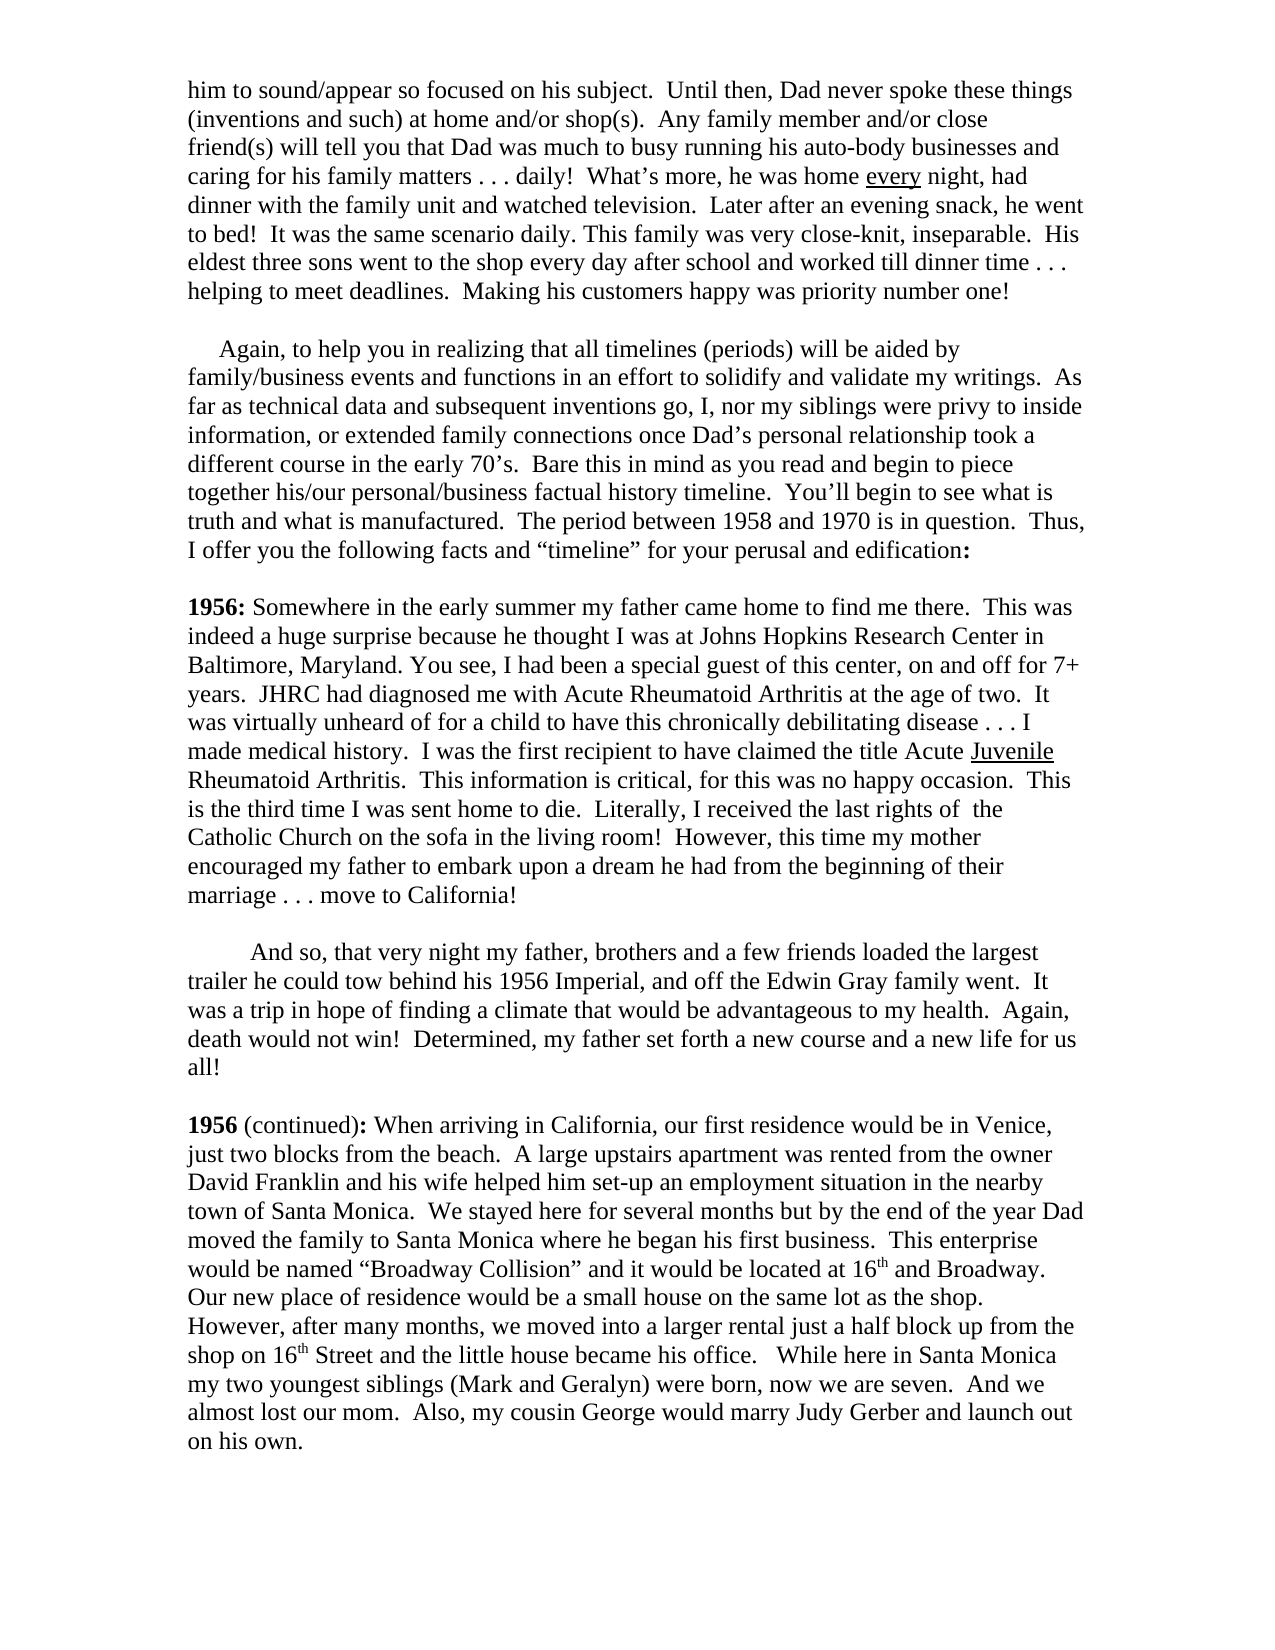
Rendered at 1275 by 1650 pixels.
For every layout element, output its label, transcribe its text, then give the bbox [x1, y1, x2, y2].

text 1956: Somewhere in the early summer my father came home to find me there. This was indeed a huge surprise because he thought I was at Johns Hopkins Research Center in Baltimore, Maryland. You see, I had been a special guest of this center, on and off for 7+ years. JHRC had diagnosed me with Acute Rheumatoid Arthritis at the age of two. It was virtually unheard of for a child to have this chronically debilitating disease . . . I made medical history. I was the first recipient to have claimed the title Acute Juvenile Rheumatoid Arthritis. This information is critical, for this was no happy occasion. This is the third time I was sent home to die. Literally, I received the last rights of the Catholic Church on the sofa in the living room! However, this time my mother encouraged my father to embark upon a dream he had from the beginning of their marriage . . . move to California! [187, 592, 1087, 909]
text truth and what is manufactured. The period between 1958 and 1970 is in question. Thus, I offer you the following facts and “timeline” for your perusal and edification: [187, 506, 1087, 564]
text friend(s) will tell you that Dad was much to busy running his auto-body businesses and caring for his family matters . . . daily! What’s more, he was home every night, had dinner with the family unit and watched television. Later after an evening snack, he went to bed! It was the same scenario daily. This family was very close-knit, inseparable. His eldest three sons went to the shop every day after school and worked till dinner time . . . helping to meet deadlines. Making his customers happy was priority number one! [187, 132, 1087, 305]
text 1956 (continued): When arriving in California, our first residence would be in Venice, just two blocks from the beach. A large upstairs apartment was rented from the owner David Franklin and his wife helped him set-up an employment situation in the nearby town of Santa Monica. We stayed here for several months but by the end of the year Dad moved the family to Santa Monica where he began his first business. This enterprise would be named “Broadway Collision” and it would be located at 16th and Broadway. Our new place of residence would be a small house on the same lot as the shop. However, after many months, we moved into a larger rental just a half block up from the shop on 16th Street and the little house became his office. While here in Santa Monica my two youngest siblings (Mark and Geralyn) were born, now we are seven. And we almost lost our mom. Also, my cousin George would marry Judy Gerber and launch out on his own. [187, 1110, 1087, 1455]
text him to sound/appear so focused on his subject. Until then, Dad never spoke these things (inventions and such) at home and/or shop(s). Any family member and/or close [187, 75, 1087, 132]
text Again, to help you in realizing that all timelines (periods) will be aided by family/business events and functions in an effort to solidify and validate my writings. As far as technical data and subsequent inventions go, I, nor my siblings were privy to inside information, or extended family connections once Dad’s personal relationship took a different course in the early 70’s. Bare this in mind as you read and begin to piece together his/our personal/business factual history timeline. You’ll begin to see what is [187, 334, 1087, 506]
text And so, that very night my father, brothers and a few friends loaded the largest trailer he could tow behind his 1956 Imperial, and off the Edwin Gray family went. It was a trip in hope of finding a climate that would be advantageous to my health. Again, death would not win! Determined, my father set forth a new course and a new life for us all! [187, 937, 1087, 1081]
